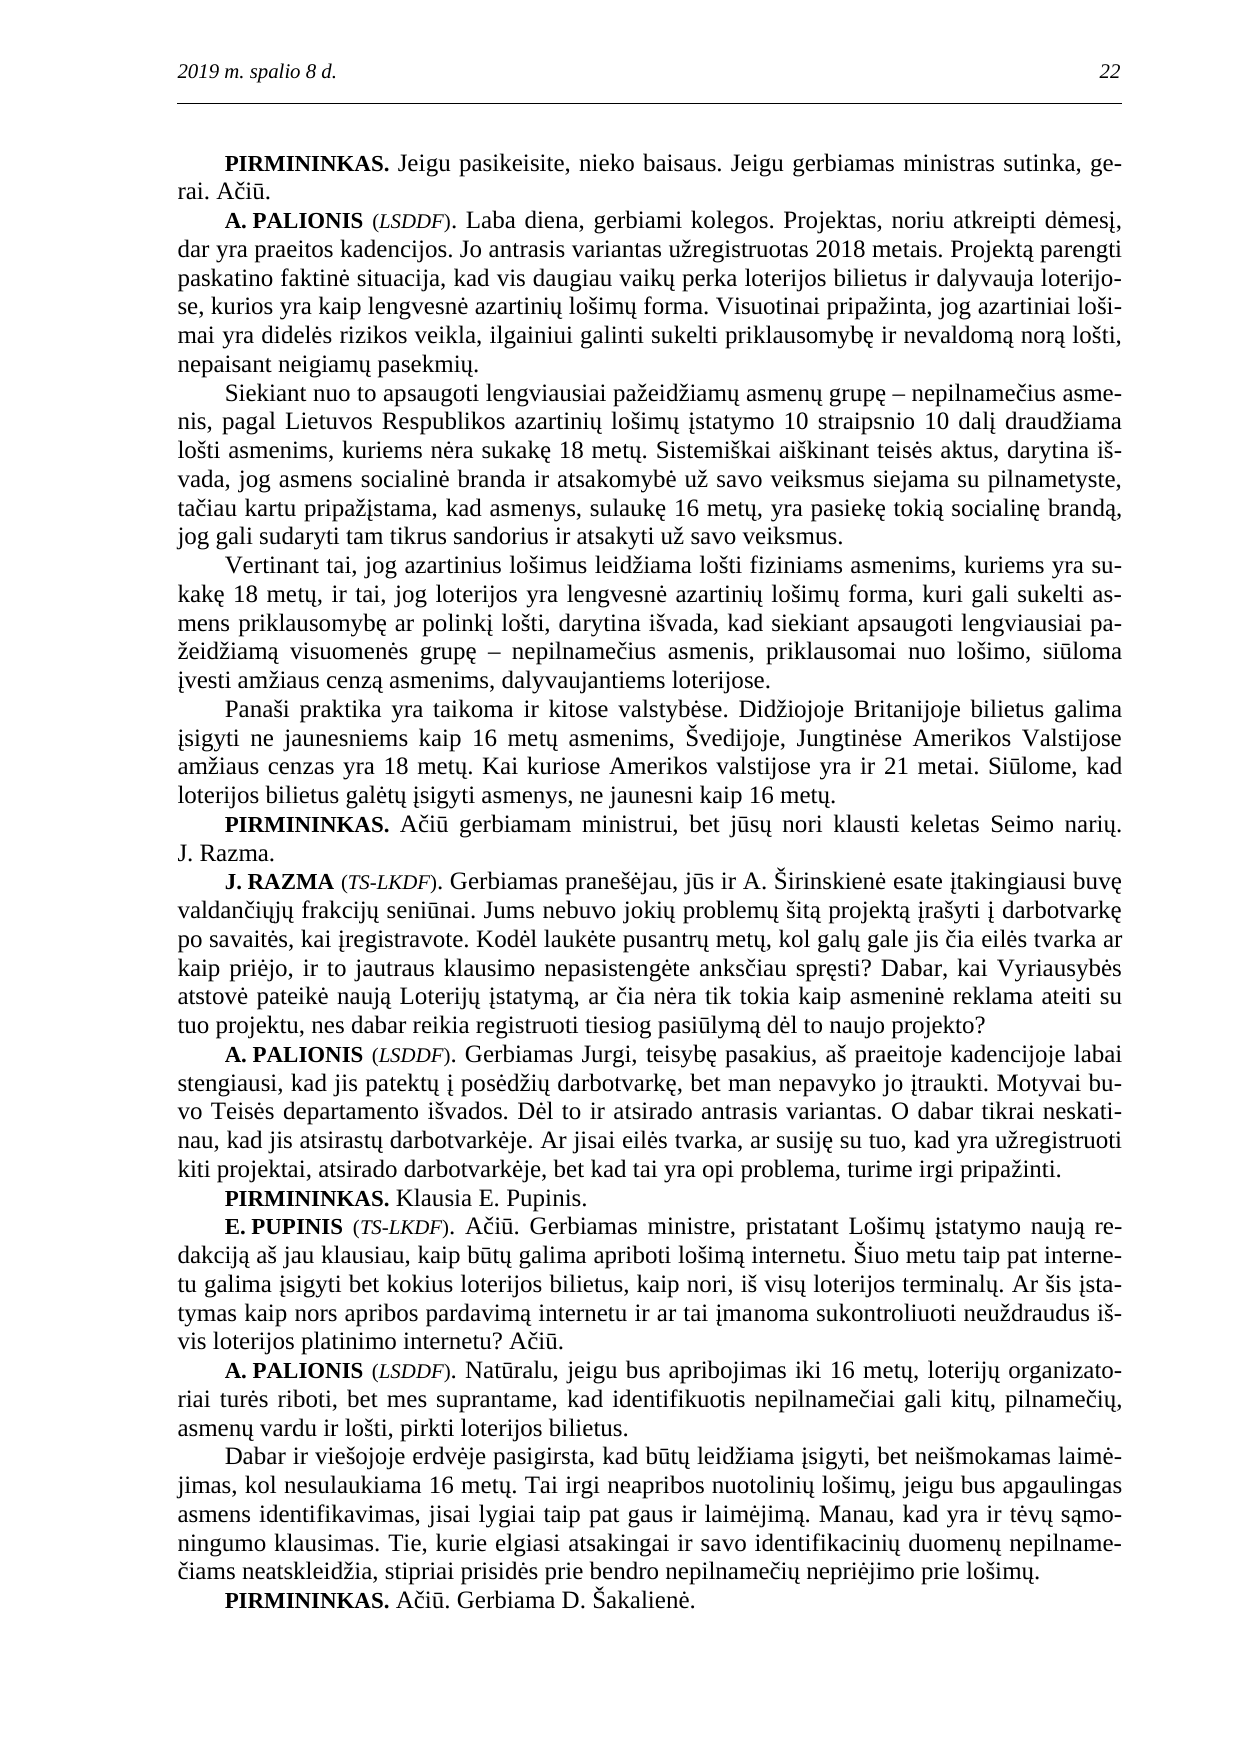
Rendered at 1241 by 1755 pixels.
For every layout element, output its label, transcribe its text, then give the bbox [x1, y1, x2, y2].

text E. PUPINIS (TS-LKDF). Ačiū. Ger­bia­mas mi­nist­re, pri­sta­tant Lo­ši­mų įsta­ty­mo nau­ją re­dak­ci­ją aš jau klau­siau, kaip bū­tų ga­li­ma ap­ri­bo­ti lo­ši­mą in­ter­ne­tu. Šiuo me­tu taip pat in­ter­ne­tu ga­li­ma įsi­gy­ti bet ko­kius lo­te­ri­jos bi­lie­tus, kaip no­ri, iš vi­sų lo­te­ri­jos ter­mi­na­lų. Ar šis įsta­ty­mas kaip nors ap­ri­bos par­da­vi­mą in­ter­ne­tu ir ar tai įma­no­ma su­kon­tro­liuo­ti ne­už­drau­dus iš­vis lo­te­ri­jos pla­ti­ni­mo in­ter­ne­tu? Ačiū. [177, 1211, 1122, 1355]
text Da­bar ir vie­šo­jo­je erd­vė­je pa­si­girs­ta, kad bū­tų lei­džia­ma įsi­gy­ti, bet ne­iš­mo­ka­mas lai­mė­ji­mas, kol ne­su­lau­kia­ma 16 me­tų. Tai ir­gi ne­ap­ri­bos nuo­to­li­nių lo­ši­mų, jei­gu bus ap­gau­lin­gas as­mens iden­ti­fi­ka­vi­mas, ji­sai ly­giai taip pat gaus ir lai­mė­ji­mą. Ma­nau, kad yra ir tė­vų są­mo­nin­gu­mo klau­si­mas. Tie, ku­rie el­gia­si at­sa­kin­gai ir sa­vo iden­ti­fi­ka­ci­nių duo­me­nų ne­pil­na­me­čiams ne­at­sklei­džia, stip­riai pri­si­dės prie ben­dro ne­pil­na­me­čių ne­pri­ėji­mo prie lo­ši­mų. [177, 1441, 1122, 1585]
text PIRMININKAS. Klau­sia E. Pu­pi­nis. [177, 1183, 1122, 1211]
text Pa­na­ši prak­ti­ka yra tai­ko­ma ir ki­to­se vals­ty­bė­se. Di­džio­jo­je Bri­ta­ni­jo­je bi­lie­tus ga­li­ma įsi­gy­ti ne jau­nes­niems kaip 16 me­tų as­me­nims, Šve­di­jo­je, Jung­ti­nė­se Ame­ri­kos Vals­ti­jo­se am­žiaus cen­zas yra 18 me­tų. Kai ku­rio­se Ame­ri­kos vals­ti­jo­se yra ir 21 me­tai. Siū­lo­me, kad lo­te­ri­jos bi­lie­tus ga­lė­tų įsi­gy­ti as­me­nys, ne jau­nes­ni kaip 16 me­tų. [177, 694, 1122, 809]
text J. RAZMA (TS-LKDF). Ger­bia­mas pra­ne­šė­jau, jūs ir A. Ši­rins­kie­nė esa­te įta­kin­giau­si bu­vę val­dan­čių­jų frak­ci­jų se­niū­nai. Jums ne­bu­vo jo­kių pro­ble­mų ši­tą pro­jek­tą įra­šy­ti į dar­bo­tvarkę po sa­vai­tės, kai įre­gist­ra­vo­te. Ko­dėl lau­kė­te pus­an­trų me­tų, kol ga­lų ga­le jis čia ei­lės tvar­ka ar kaip pri­ėjo, ir to jaut­raus klau­si­mo nepa­si­sten­gė­te anks­čiau spręs­ti? Da­bar, kai Vy­riau­sy­bės at­sto­vė pa­tei­kė nau­ją Lo­te­ri­jų įsta­ty­mą, ar čia nė­ra tik to­kia kaip as­me­ni­nė re­kla­ma at­ei­ti su tuo pro­jek­tu, nes da­bar rei­kia re­gist­ruo­ti tie­siog pa­siū­ly­mą dėl to nau­jo pro­jek­to? [177, 866, 1122, 1039]
text Ver­ti­nant tai, jog azar­ti­nius lo­ši­mus lei­džia­ma loš­ti fi­zi­niams as­me­nims, ku­riems yra su­ka­kę 18 me­tų, ir tai, jog lo­te­ri­jos yra leng­ves­nė azar­ti­nių lo­ši­mų for­ma, ku­ri ga­li su­kel­ti as­mens pri­klau­so­my­bę ar po­lin­kį loš­ti, da­ry­ti­na iš­va­da, kad sie­kiant ap­sau­go­ti leng­viau­siai pa­žei­džia­mą vi­suo­me­nės gru­pę – ne­pil­na­me­čius as­me­nis, pri­klau­so­mai nuo lo­ši­mo, siū­lo­ma įves­ti am­žiaus cen­zą as­me­nims, da­ly­vau­jan­tiems lo­te­ri­jo­se. [177, 550, 1122, 694]
text A. PALIONIS (LSDDF). La­ba die­na, ger­bia­mi ko­le­gos. Pro­jek­tas, no­riu at­kreip­ti dė­me­sį, dar yra pra­ei­tos ka­den­ci­jos. Jo ant­ra­sis va­rian­tas už­re­gist­ruo­tas 2018 me­tais. Pro­jek­tą pa­reng­ti pa­ska­ti­no fak­ti­nė si­tu­a­ci­ja, kad vis dau­giau vai­kų per­ka lo­te­ri­jos bi­lie­tus ir da­ly­vau­ja lo­te­ri­jo­se, ku­rios yra kaip leng­ves­nė azar­ti­nių lo­ši­mų for­ma. Vi­suo­ti­nai pri­pa­žin­ta, jog azar­ti­niai lo­ši­mai yra di­de­lės ri­zi­kos veik­la, il­gai­niui ga­lin­ti su­kel­ti pri­klau­so­my­bę ir ne­val­do­mą no­rą loš­ti, ne­pai­sant nei­gia­mų pa­sek­mių. [177, 205, 1122, 378]
text A. PALIONIS (LSDDF). Na­tū­ra­lu, jei­gu bus ap­ri­bo­ji­mas iki 16 me­tų, lo­te­ri­jų or­ga­ni­za­to­riai tu­rės ri­bo­ti, bet mes su­pran­ta­me, kad iden­ti­fi­kuo­tis ne­pil­na­me­čiai ga­li ki­tų, pil­na­me­čių, as­me­nų var­du ir loš­ti, pirk­ti lo­te­ri­jos bi­lie­tus. [177, 1355, 1122, 1441]
text PIRMININKAS. Ačiū ger­bia­mam mi­nist­rui, bet jū­sų no­ri klaus­ti ke­le­tas Sei­mo na­rių. J. Raz­ma. [177, 809, 1122, 866]
text Sie­kiant nuo to ap­sau­go­ti leng­viau­siai pa­žei­džia­mų as­me­nų gru­pę – ne­pil­na­me­čius as­me­nis, pa­gal Lie­tu­vos Res­pub­li­kos azar­ti­nių lo­ši­mų įsta­ty­mo 10 straips­nio 10 da­lį drau­džia­ma loš­ti as­me­nims, ku­riems nė­ra su­ka­kę 18 me­tų. Sis­te­miš­kai aiš­ki­nant tei­sės ak­tus, da­ry­ti­na iš­va­da, jog as­mens so­cia­li­nė bran­da ir at­sa­ko­my­bė už sa­vo veiks­mus sie­ja­ma su pil­na­me­tys­te, ta­čiau kar­tu pri­pa­žįs­ta­ma, kad as­me­nys, su­lau­kę 16 me­tų, yra pa­sie­kę to­kią so­cia­li­nę bran­dą, jog ga­li su­da­ry­ti tam tik­rus san­do­rius ir at­sa­ky­ti už sa­vo veiks­mus. [177, 378, 1122, 550]
text PIRMININKAS. Ačiū. Ger­bia­ma D. Ša­ka­lie­nė. [177, 1585, 1122, 1614]
text PIRMININKAS. Jei­gu pa­si­kei­si­te, nie­ko bai­saus. Jei­gu ger­bia­mas mi­nist­ras su­tin­ka, ge­rai. Ačiū. [177, 148, 1122, 205]
text A. PALIONIS (LSDDF). Ger­bia­mas Jur­gi, tei­sy­bę pa­sa­kius, aš pra­ei­to­je ka­den­ci­jo­je la­bai sten­giau­si, kad jis pa­tek­tų į po­sė­džių dar­bo­tvarkę, bet man ne­pa­vy­ko jo įtrauk­ti. Mo­ty­vai bu­vo Tei­sės de­par­ta­men­to iš­va­dos. Dėl to ir at­si­ra­do ant­ra­sis va­rian­tas. O da­bar tik­rai ne­ska­ti­nau, kad jis at­si­ras­tų dar­bo­tvarkėje. Ar ji­sai ei­lės tvar­ka, ar su­si­ję su tuo, kad yra už­re­gist­ruo­ti ki­ti pro­jek­tai, at­si­ra­do dar­bo­tvarkėje, bet kad tai yra opi pro­ble­ma, tu­ri­me ir­gi pri­pa­žin­ti. [177, 1039, 1122, 1183]
